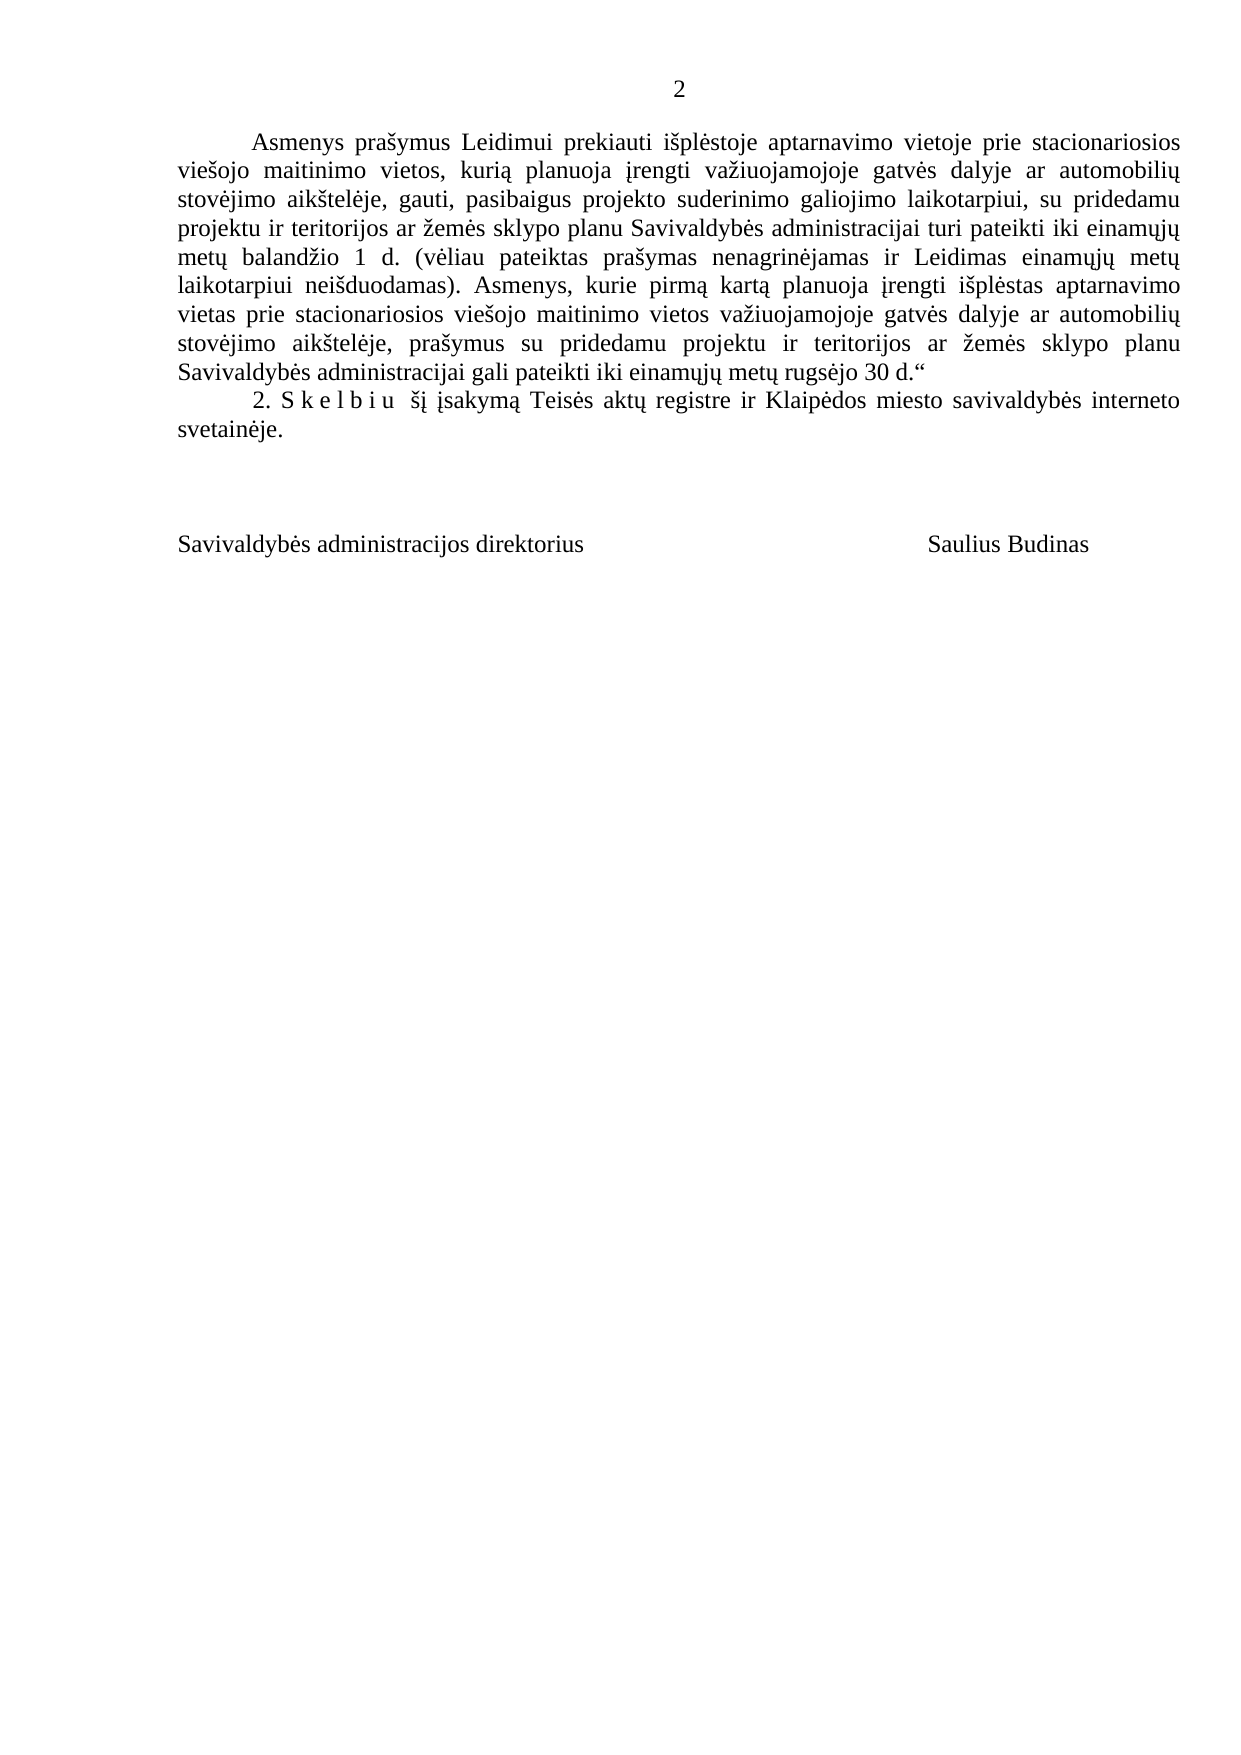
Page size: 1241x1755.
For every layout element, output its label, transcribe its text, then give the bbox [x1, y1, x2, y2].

text Savivaldybės administracijos direktorius Saulius Budinas [177, 529, 1181, 558]
text 2. Skelbiu šį įsakymą Teisės aktų registre ir Klaipėdos miesto savivaldybės interneto svetainėje. [177, 385, 1181, 443]
text Asmenys prašymus Leidimui prekiauti išplėstoje aptarnavimo vietoje prie stacionariosios viešojo maitinimo vietos, kurią planuoja įrengti važiuojamojoje gatvės dalyje ar automobilių stovėjimo aikštelėje, gauti, pasibaigus projekto suderinimo galiojimo laikotarpiui, su pridedamu projektu ir teritorijos ar žemės sklypo planu Savivaldybės administracijai turi pateikti iki einamųjų metų balandžio 1 d. (vėliau pateiktas prašymas nenagrinėjamas ir Leidimas einamųjų metų laikotarpiui neišduodamas). Asmenys, kurie pirmą kartą planuoja įrengti išplėstas aptarnavimo vietas prie stacionariosios viešojo maitinimo vietos važiuojamojoje gatvės dalyje ar automobilių stovėjimo aikštelėje, prašymus su pridedamu projektu ir teritorijos ar žemės sklypo planu Savivaldybės administracijai gali pateikti iki einamųjų metų rugsėjo 30 d.“ [177, 127, 1181, 385]
